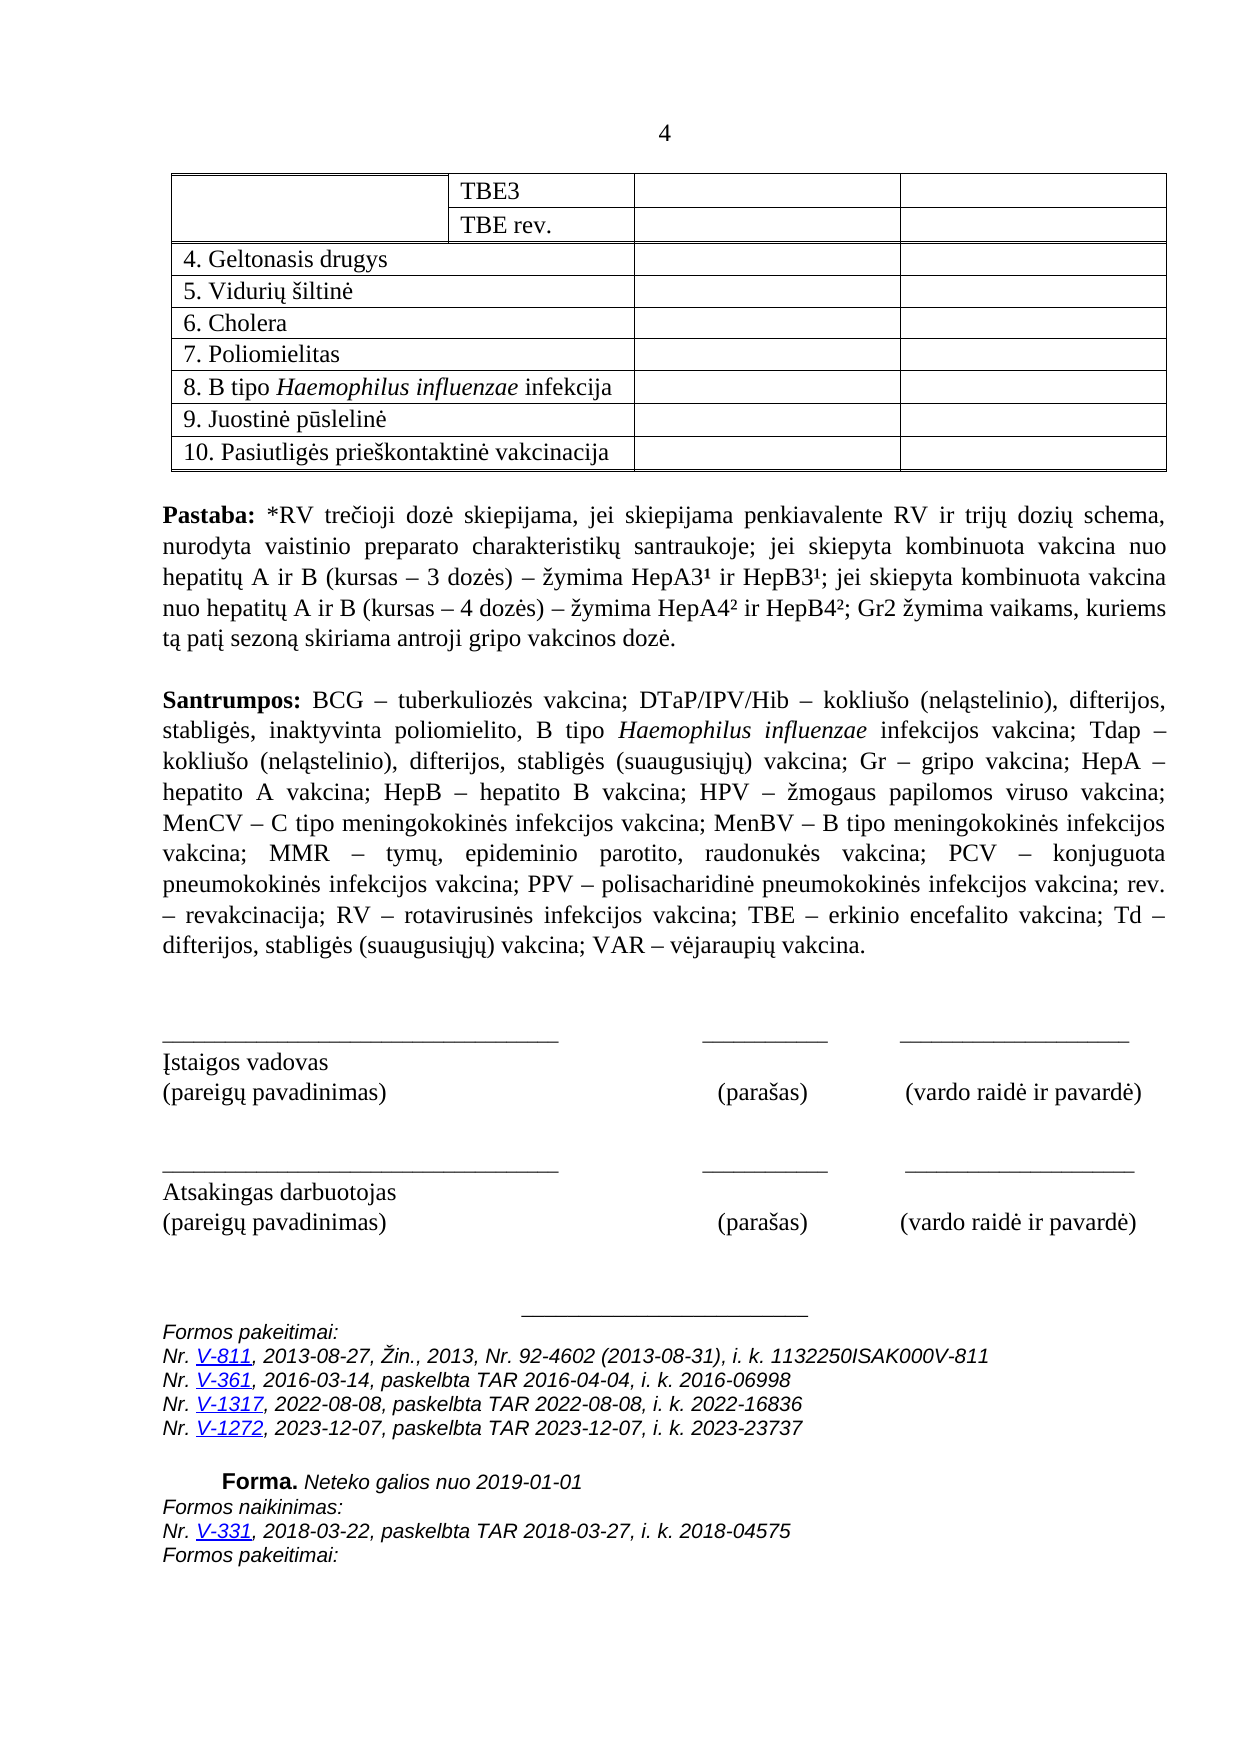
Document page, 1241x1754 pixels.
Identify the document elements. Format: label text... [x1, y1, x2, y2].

table_cell 5. Vidurių šiltinė [172, 276, 634, 307]
table_cell [901, 308, 1166, 338]
text Nr. V-1272, 2023-12-07, paskelbta TAR 2023-12-07, i. k. 2023-23737 [162, 1415, 1167, 1439]
table_cell TBE rev. [449, 208, 634, 241]
table_cell [635, 308, 900, 338]
table_cell [901, 339, 1166, 370]
table_cell [172, 176, 448, 241]
text ______________________________________ ____________ ______________________ Atsakingas darbuotojas [162, 1151, 1167, 1205]
table_cell TBE3 [449, 174, 634, 207]
table_cell 6. Cholera [172, 308, 634, 338]
text _________________________ [162, 1293, 1167, 1319]
table_cell 10. Pasiutligės prieškontaktinė vakcinacija [172, 437, 634, 468]
table_cell [635, 208, 900, 241]
table_cell [635, 339, 900, 370]
table_cell [901, 276, 1166, 307]
table_cell [901, 371, 1166, 403]
text Forma. Neteko galios nuo 2019-01-01 [162, 1468, 1167, 1494]
text (pareigų pavadinimas) (parašas) (vardo raidė ir pavardė) [162, 1207, 1167, 1236]
table_cell [635, 437, 900, 468]
text (pareigų pavadinimas) (parašas) (vardo raidė ir pavardė) [162, 1077, 1167, 1106]
table_cell 9. Juostinė pūslelinė [172, 404, 634, 436]
table_cell [901, 404, 1166, 436]
text Nr. V-361, 2016-03-14, paskelbta TAR 2016-04-04, i. k. 2016-06998 [162, 1367, 1167, 1391]
text Formos naikinimas: [162, 1494, 1167, 1518]
table_cell [901, 437, 1166, 468]
text Nr. V-331, 2018-03-22, paskelbta TAR 2018-03-27, i. k. 2018-04575 [162, 1518, 1167, 1542]
table_cell [901, 174, 1166, 207]
table_cell [635, 404, 900, 436]
text Santrumpos: BCG – tuberkuliozės vakcina; DTaP/IPV/Hib – kokliušo (neląstelinio), difterijos, stabligės, inaktyvinta poliomielito, B tipo Haemophilus influenzae infekcijos vakcina; Tdap – kokliušo (neląstelinio), difterijos, stabligės (suaugusiųjų) vakcina; Gr – gripo vakcina; HepA – hepatito A vakcina; HepB – hepatito B vakcina; HPV – žmogaus papilomos viruso vakcina; MenCV – C tipo meningokokinės infekcijos vakcina; MenBV – B tipo meningokokinės infekcijos vakcina; MMR – tymų, epideminio parotito, raudonukės vakcina; PCV – konjuguota pneumokokinės infekcijos vakcina; PPV – polisacharidinė pneumokokinės infekcijos vakcina; rev. – revakcinacija; RV – rotavirusinės infekcijos vakcina; TBE – erkinio encefalito vakcina; Td – difterijos, stabligės (suaugusiųjų) vakcina; VAR – vėjaraupių vakcina. [162, 685, 1167, 959]
text Formos pakeitimai: [162, 1319, 1167, 1343]
text Nr. V-1317, 2022-08-08, paskelbta TAR 2022-08-08, i. k. 2022-16836 [162, 1391, 1167, 1415]
text Formos pakeitimai: [162, 1542, 1167, 1566]
table_cell [635, 174, 900, 207]
text Pastaba: *RV trečioji dozė skiepijama, jei skiepijama penkiavalente RV ir trijų dozių schema, nurodyta vaistinio preparato charakteristikų santraukoje; jei skiepyta kombinuota vakcina nuo hepatitų A ir B (kursas – 3 dozės) – žymima HepA3¹ ir HepB3¹; jei skiepyta kombinuota vakcina nuo hepatitų A ir B (kursas – 4 dozės) – žymima HepA4² ir HepB4²; Gr2 žymima vaikams, kuriems tą patį sezoną skiriama antroji gripo vakcinos dozė. [162, 500, 1167, 652]
table_cell [901, 208, 1166, 241]
text Nr. V-811, 2013-08-27, Žin., 2013, Nr. 92-4602 (2013-08-31), i. k. 1132250ISAK000V-811 [162, 1343, 1167, 1367]
table_cell 8. B tipo Haemophilus influenzae infekcija [172, 371, 634, 403]
table_cell 7. Poliomielitas [172, 339, 634, 370]
table_cell [635, 276, 900, 307]
table_cell [635, 371, 900, 403]
table_cell 4. Geltonasis drugys [172, 244, 634, 275]
table_cell [635, 244, 900, 275]
text ______________________________________ ____________ ______________________ Įstaigos vadovas [162, 1021, 1167, 1075]
table_cell [901, 244, 1166, 275]
